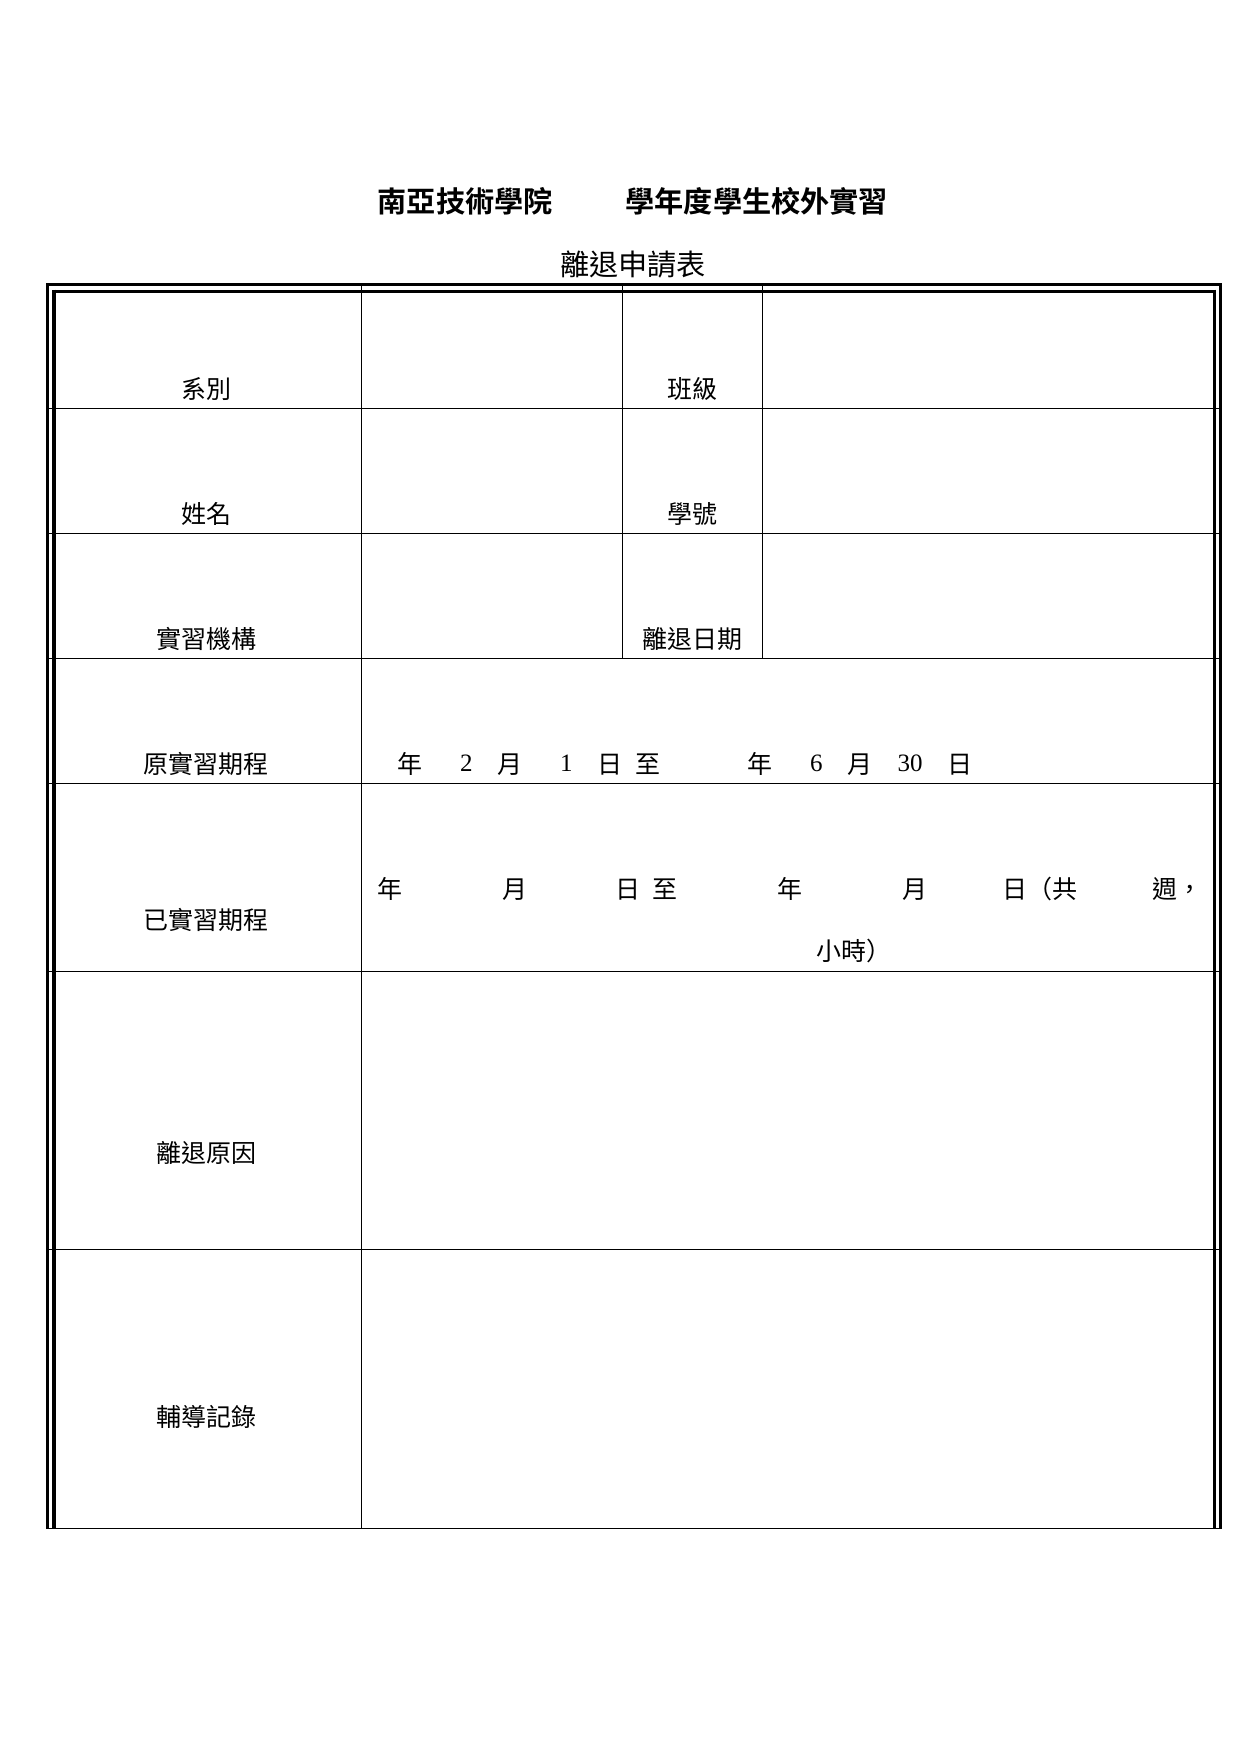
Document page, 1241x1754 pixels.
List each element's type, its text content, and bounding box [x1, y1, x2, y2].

table_cell [362, 409, 622, 533]
table_cell 年 2 月 1 日 至 年 6 月 30 日 [362, 659, 1213, 783]
table_cell 輔導記錄 [56, 1250, 361, 1528]
table_cell [362, 534, 622, 658]
text 南亞技術學院 學年度學生校外實習 [187, 158, 1078, 221]
table_cell 實習機構 [56, 534, 361, 658]
table_header [362, 293, 622, 408]
table_header 班級 [623, 293, 762, 408]
table_cell [362, 972, 1213, 1249]
text 離退申請表 [187, 221, 1078, 283]
table_header 系別 [51, 286, 361, 408]
table_header [623, 286, 762, 290]
table_header [763, 286, 1217, 408]
table_cell [763, 409, 1213, 533]
table_header [362, 286, 622, 290]
table_cell [763, 534, 1213, 658]
table_cell 姓名 [56, 409, 361, 533]
table_cell 學號 [623, 409, 762, 533]
table_cell [362, 1250, 1213, 1528]
table_cell 離退原因 [56, 972, 361, 1249]
table_cell 年 月 日 至 年 月 日（共 週， 小時） [362, 784, 1213, 971]
table_header [763, 293, 1213, 408]
table_cell 原實習期程 [56, 659, 361, 783]
table_cell 已實習期程 [56, 784, 361, 971]
table_cell 離退日期 [623, 534, 762, 658]
